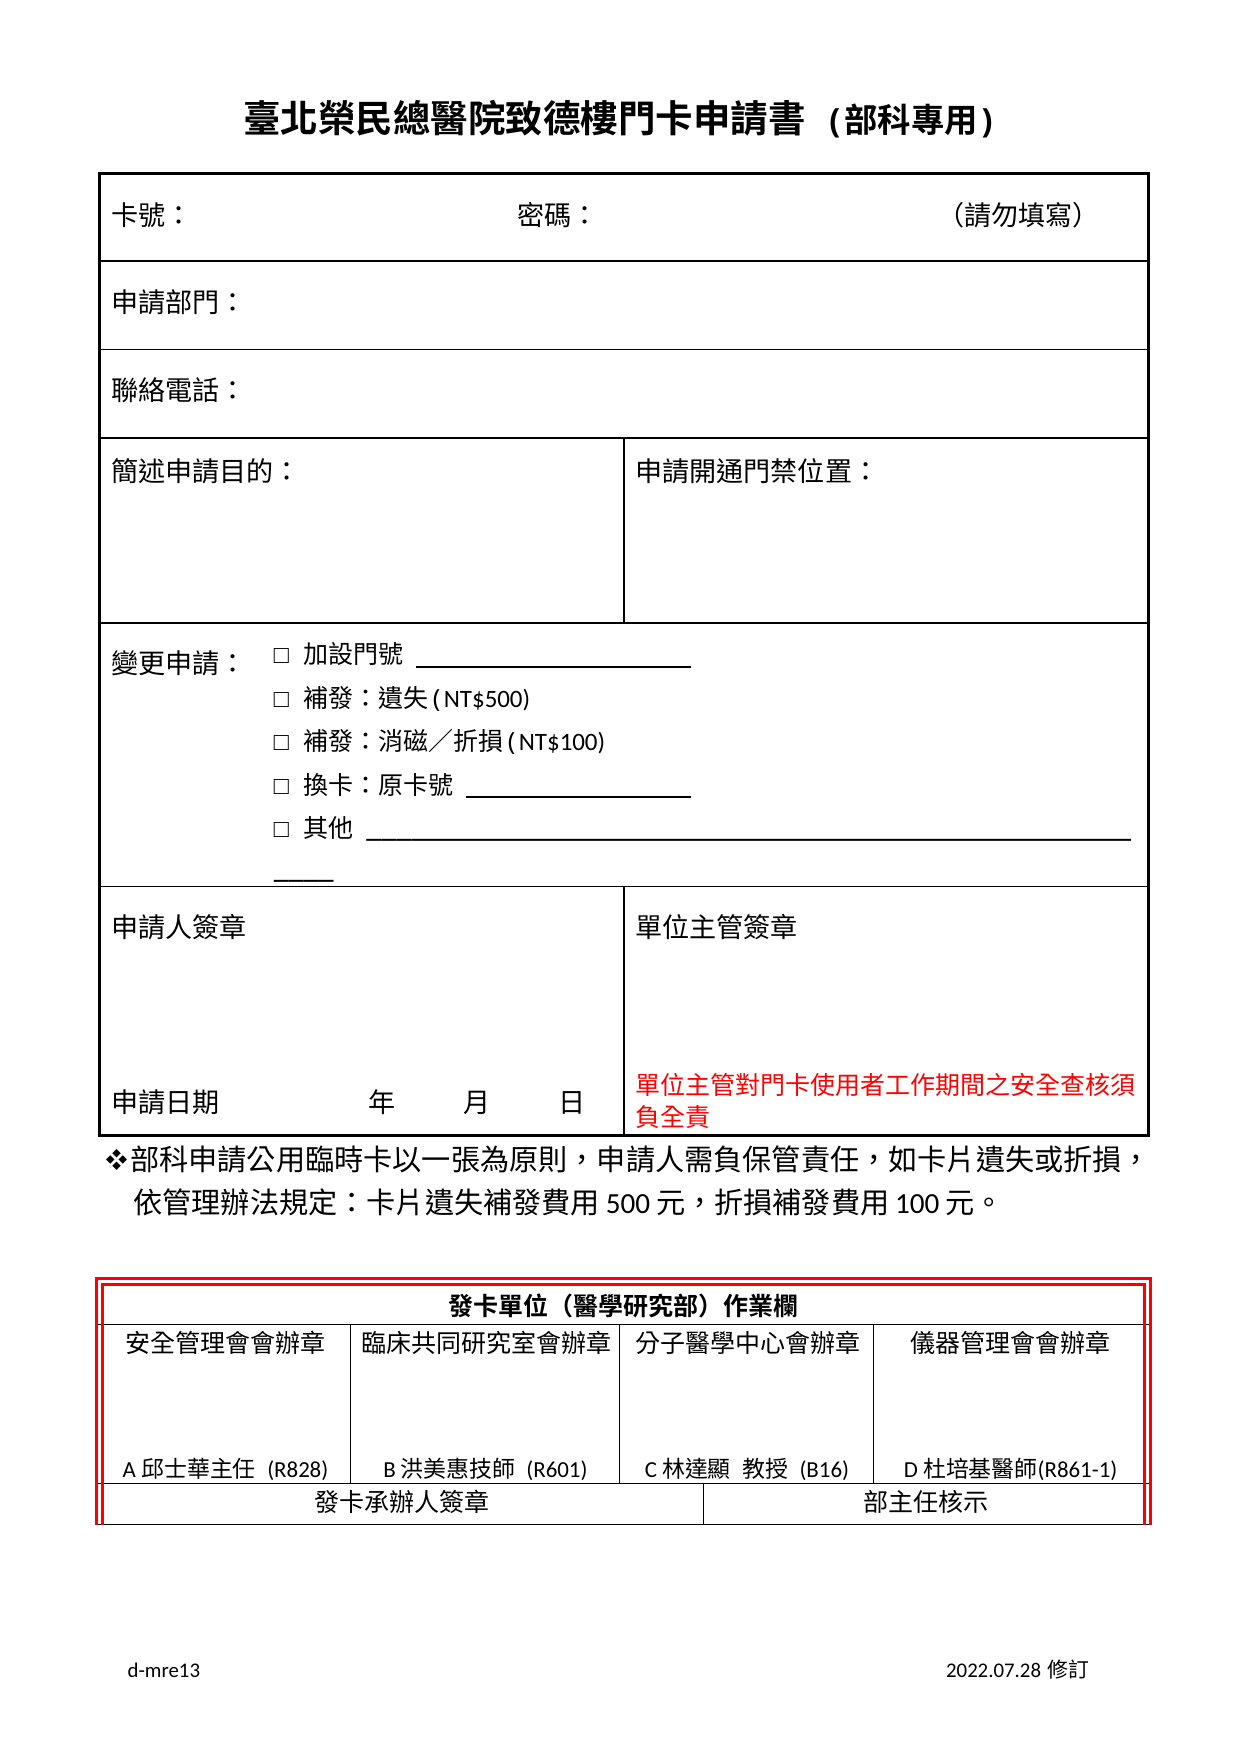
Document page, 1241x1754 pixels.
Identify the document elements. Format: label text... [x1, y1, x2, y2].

table_cell □ 加設門號 □ 補發：遺失(NT$500) □ 補發：消磁／折損(NT$100) □ 換卡：原卡號 □ 其他 _______________________________________________________ [262, 624, 1147, 886]
table_header 發卡單位（醫學研究部）作業欄 [100, 1280, 1147, 1324]
table_header 卡號： 密碼： （請勿填寫） [101, 175, 1147, 260]
text 臺北榮民總醫院致德樓門卡申請書 (部科專用) [118, 89, 1122, 143]
table_cell 申請開通門禁位置： [625, 439, 1147, 622]
table_cell 申請部門： [101, 262, 1147, 349]
table_cell 儀器管理會會辦章 D 杜培基醫師(R861-1) [874, 1325, 1143, 1482]
table_cell 單位主管簽章 單位主管對門卡使用者工作期間之安全查核須負全責 [625, 887, 1147, 1134]
table_cell 發卡承辦人簽章 [104, 1484, 703, 1524]
table_cell 簡述申請目的： [101, 439, 623, 622]
text 部科申請公用臨時卡以一張為原則，申請人需負保管責任，如卡片遺失或折損， 依管理辦法規定：卡片遺失補發費用500元，折損補發費用100元。 [103, 1137, 1152, 1222]
table_cell 聯絡電話： [101, 350, 1147, 437]
table_cell 變更申請： [101, 624, 262, 886]
table_cell 安全管理會會辦章 A 邱士華主任 (R828) [104, 1325, 350, 1482]
table_cell 分子醫學中心會辦章 C 林達顯 教授 (B16) [620, 1325, 873, 1482]
table_cell 部主任核示 [704, 1484, 1143, 1524]
table_cell 申請人簽章 申請日期 年 月 日 [101, 887, 623, 1134]
table_cell 臨床共同研究室會辦章 B洪美惠技師 (R601) [351, 1325, 619, 1482]
